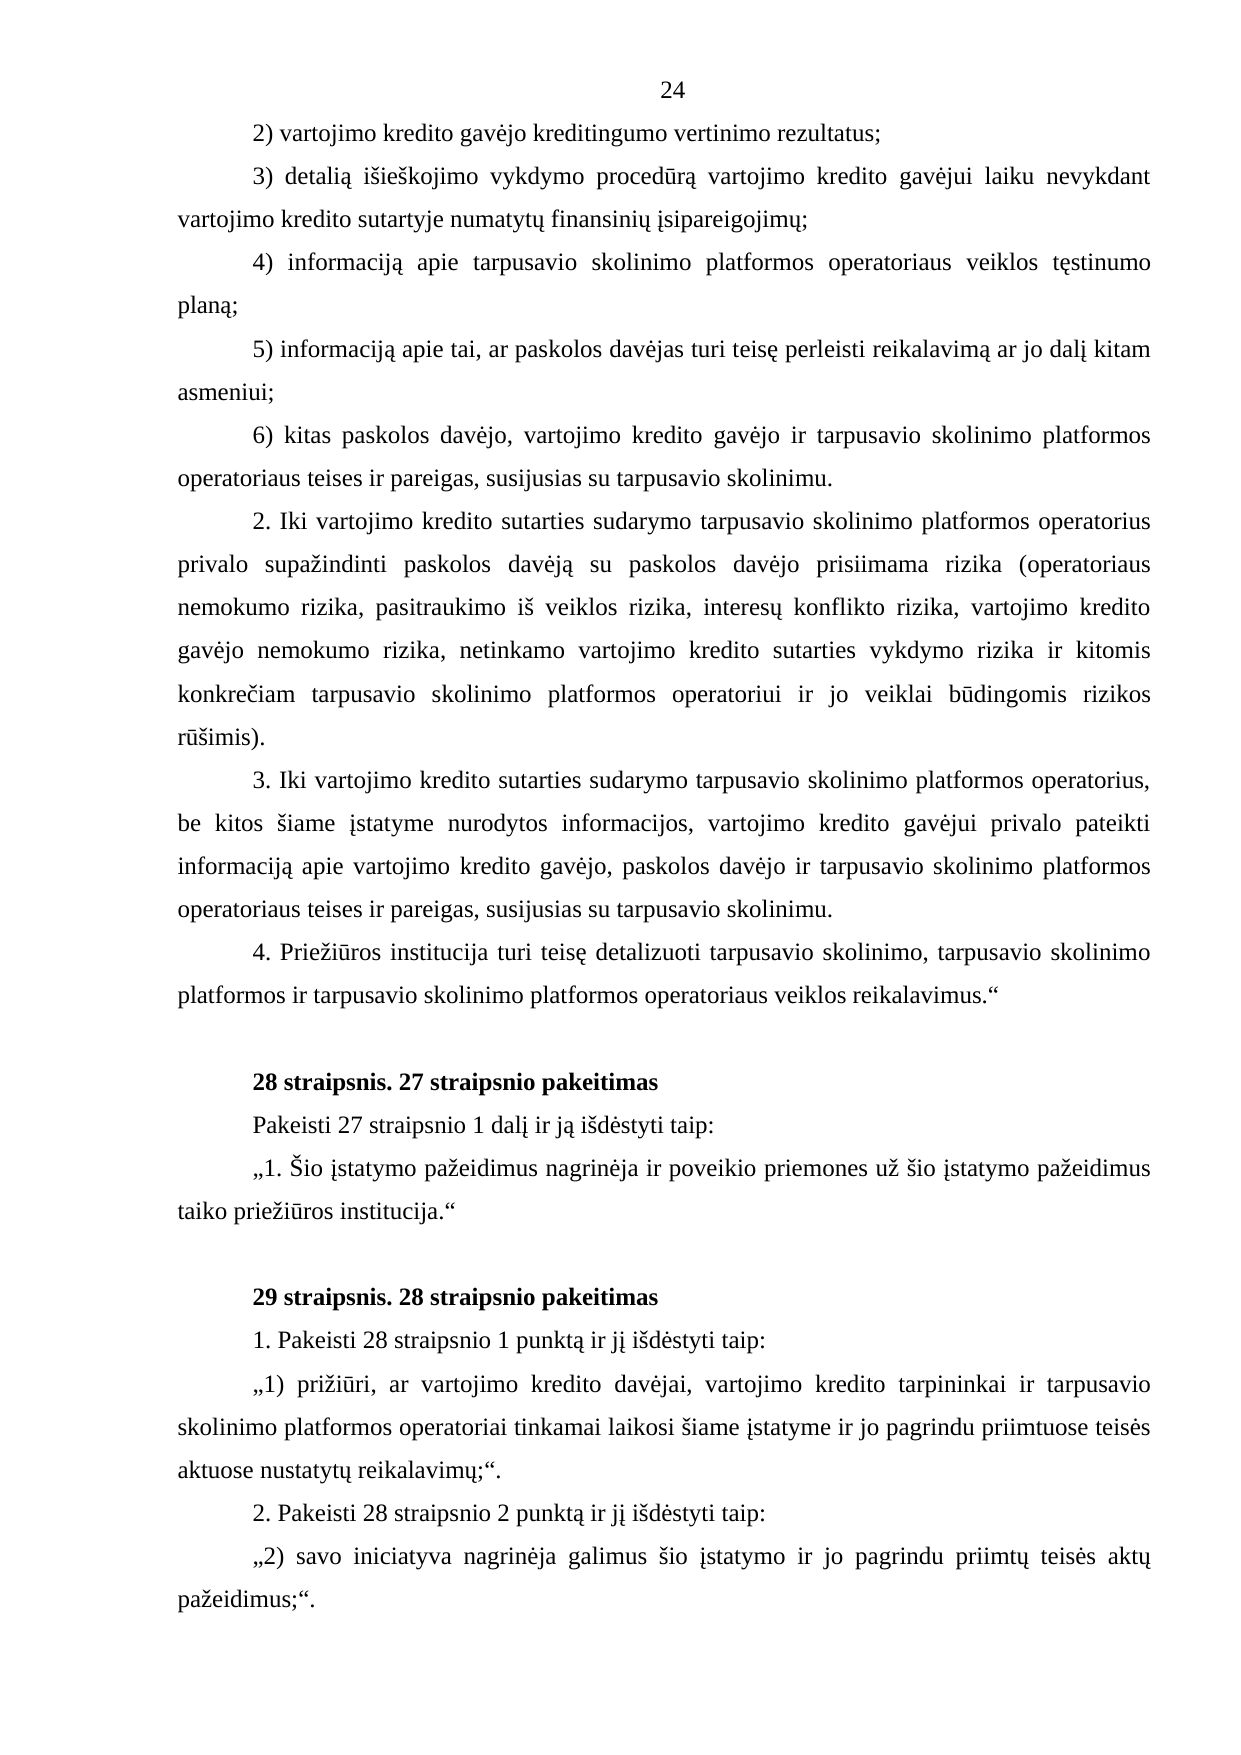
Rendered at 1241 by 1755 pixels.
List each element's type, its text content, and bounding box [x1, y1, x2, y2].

text 6) kitas paskolos davėjo, vartojimo kredito gavėjo ir tarpusavio skolinimo platformos operatoriaus teises ir pareigas, susijusias su tarpusavio skolinimu. [177, 420, 1152, 492]
text 4. Priežiūros institucija turi teisę detalizuoti tarpusavio skolinimo, tarpusavio skolinimo platformos ir tarpusavio skolinimo platformos operatoriaus veiklos reikalavimus.“ [177, 937, 1152, 1009]
text 2. Pakeisti 28 straipsnio 2 punktą ir jį išdėstyti taip: [177, 1498, 1152, 1527]
text 4) informaciją apie tarpusavio skolinimo platformos operatoriaus veiklos tęstinumo planą; [177, 247, 1152, 319]
text „1. Šio įstatymo pažeidimus nagrinėja ir poveikio priemones už šio įstatymo pažeidimus taiko priežiūros institucija.“ [177, 1153, 1152, 1225]
text 5) informaciją apie tai, ar paskolos davėjas turi teisę perleisti reikalavimą ar jo dalį kitam asmeniui; [177, 334, 1152, 406]
text 28 straipsnis. 27 straipsnio pakeitimas [177, 1067, 1152, 1096]
text 29 straipsnis. 28 straipsnio pakeitimas [177, 1282, 1152, 1311]
text „1) prižiūri, ar vartojimo kredito davėjai, vartojimo kredito tarpininkai ir tarpusavio skolinimo platformos operatoriai tinkamai laikosi šiame įstatyme ir jo pagrindu priimtuose teisės aktuose nustatytų reikalavimų;“. [177, 1369, 1152, 1484]
text 3) detalią išieškojimo vykdymo procedūrą vartojimo kredito gavėjui laiku nevykdant vartojimo kredito sutartyje numatytų finansinių įsipareigojimų; [177, 161, 1152, 233]
text „2) savo iniciatyva nagrinėja galimus šio įstatymo ir jo pagrindu priimtų teisės aktų pažeidimus;“. [177, 1541, 1152, 1613]
text 2. Iki vartojimo kredito sutarties sudarymo tarpusavio skolinimo platformos operatorius privalo supažindinti paskolos davėją su paskolos davėjo prisiimama rizika (operatoriaus nemokumo rizika, pasitraukimo iš veiklos rizika, interesų konflikto rizika, vartojimo kredito gavėjo nemokumo rizika, netinkamo vartojimo kredito sutarties vykdymo rizika ir kitomis konkrečiam tarpusavio skolinimo platformos operatoriui ir jo veiklai būdingomis rizikos rūšimis). [177, 506, 1152, 751]
text 1. Pakeisti 28 straipsnio 1 punktą ir jį išdėstyti taip: [177, 1326, 1152, 1354]
text 2) vartojimo kredito gavėjo kreditingumo vertinimo rezultatus; [177, 118, 1152, 147]
text Pakeisti 27 straipsnio 1 dalį ir ją išdėstyti taip: [177, 1110, 1152, 1139]
text 3. Iki vartojimo kredito sutarties sudarymo tarpusavio skolinimo platformos operatorius, be kitos šiame įstatyme nurodytos informacijos, vartojimo kredito gavėjui privalo pateikti informaciją apie vartojimo kredito gavėjo, paskolos davėjo ir tarpusavio skolinimo platformos operatoriaus teises ir pareigas, susijusias su tarpusavio skolinimu. [177, 765, 1152, 923]
